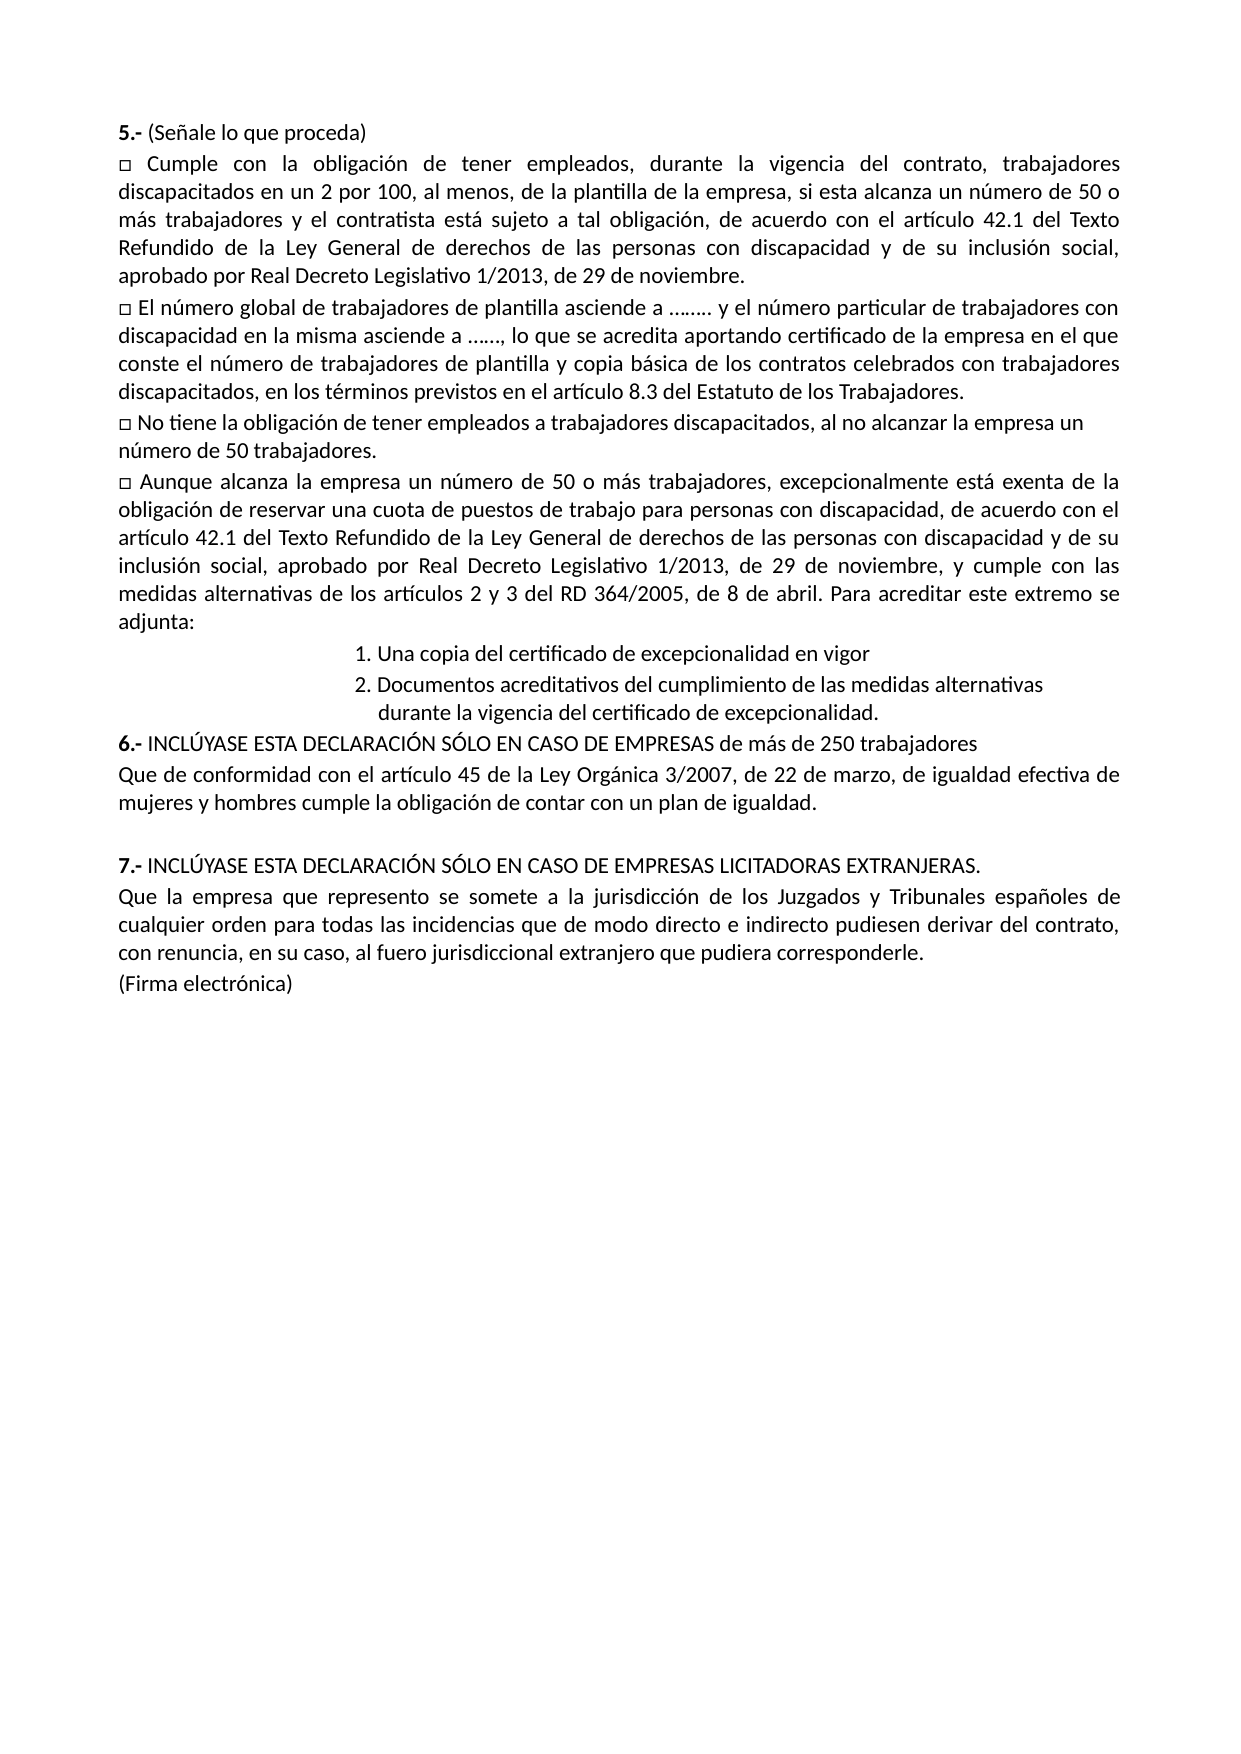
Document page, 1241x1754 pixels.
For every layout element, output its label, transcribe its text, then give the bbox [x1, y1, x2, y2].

text Que de conformidad con el artículo 45 de la Ley Orgánica 3/2007, de 22 de marzo, de igualdad efectiva de mujeres y hombres cumple la obligación de contar con un plan de igualdad. [118, 760, 1122, 816]
text □ Cumple con la obligación de tener empleados, durante la vigencia del contrato, trabajadores discapacitados en un 2 por 100, al menos, de la plantilla de la empresa, si esta alcanza un número de 50 o más trabajadores y el contratista está sujeto a tal obligación, de acuerdo con el artículo 42.1 del Texto Refundido de la Ley General de derechos de las personas con discapacidad y de su inclusión social, aprobado por Real Decreto Legislativo 1/2013, de 29 de noviembre. [118, 149, 1122, 289]
text 6.- INCLÚYASE ESTA DECLARACIÓN SÓLO EN CASO DE EMPRESAS de más de 250 trabajadores [118, 729, 1122, 757]
text □ No tiene la obligación de tener empleados a trabajadores discapacitados, al no alcanzar la empresa un número de 50 trabajadores. [118, 408, 1122, 464]
text 5.- (Señale lo que proceda) [118, 118, 1122, 146]
text 2. Documentos acreditativos del cumplimiento de las medidas alternativas durante la vigencia del certificado de excepcionalidad. [354, 670, 1122, 726]
text Que la empresa que represento se somete a la jurisdicción de los Juzgados y Tribunales españoles de cualquier orden para todas las incidencias que de modo directo e indirecto pudiesen derivar del contrato, con renuncia, en su caso, al fuero jurisdiccional extranjero que pudiera corresponderle. [118, 882, 1122, 966]
text □ El número global de trabajadores de plantilla asciende a …….. y el número particular de trabajadores con discapacidad en la misma asciende a ……, lo que se acredita aportando certificado de la empresa en el que conste el número de trabajadores de plantilla y copia básica de los contratos celebrados con trabajadores discapacitados, en los términos previstos en el artículo 8.3 del Estatuto de los Trabajadores. [118, 293, 1122, 405]
text 1. Una copia del certificado de excepcionalidad en vigor [354, 639, 1122, 667]
text 7.- INCLÚYASE ESTA DECLARACIÓN SÓLO EN CASO DE EMPRESAS LICITADORAS EXTRANJERAS. [118, 851, 1122, 879]
text (Firma electrónica) [118, 969, 1122, 997]
text □ Aunque alcanza la empresa un número de 50 o más trabajadores, excepcionalmente está exenta de la obligación de reservar una cuota de puestos de trabajo para personas con discapacidad, de acuerdo con el artículo 42.1 del Texto Refundido de la Ley General de derechos de las personas con discapacidad y de su inclusión social, aprobado por Real Decreto Legislativo 1/2013, de 29 de noviembre, y cumple con las medidas alternativas de los artículos 2 y 3 del RD 364/2005, de 8 de abril. Para acreditar este extremo se adjunta: [118, 467, 1122, 635]
